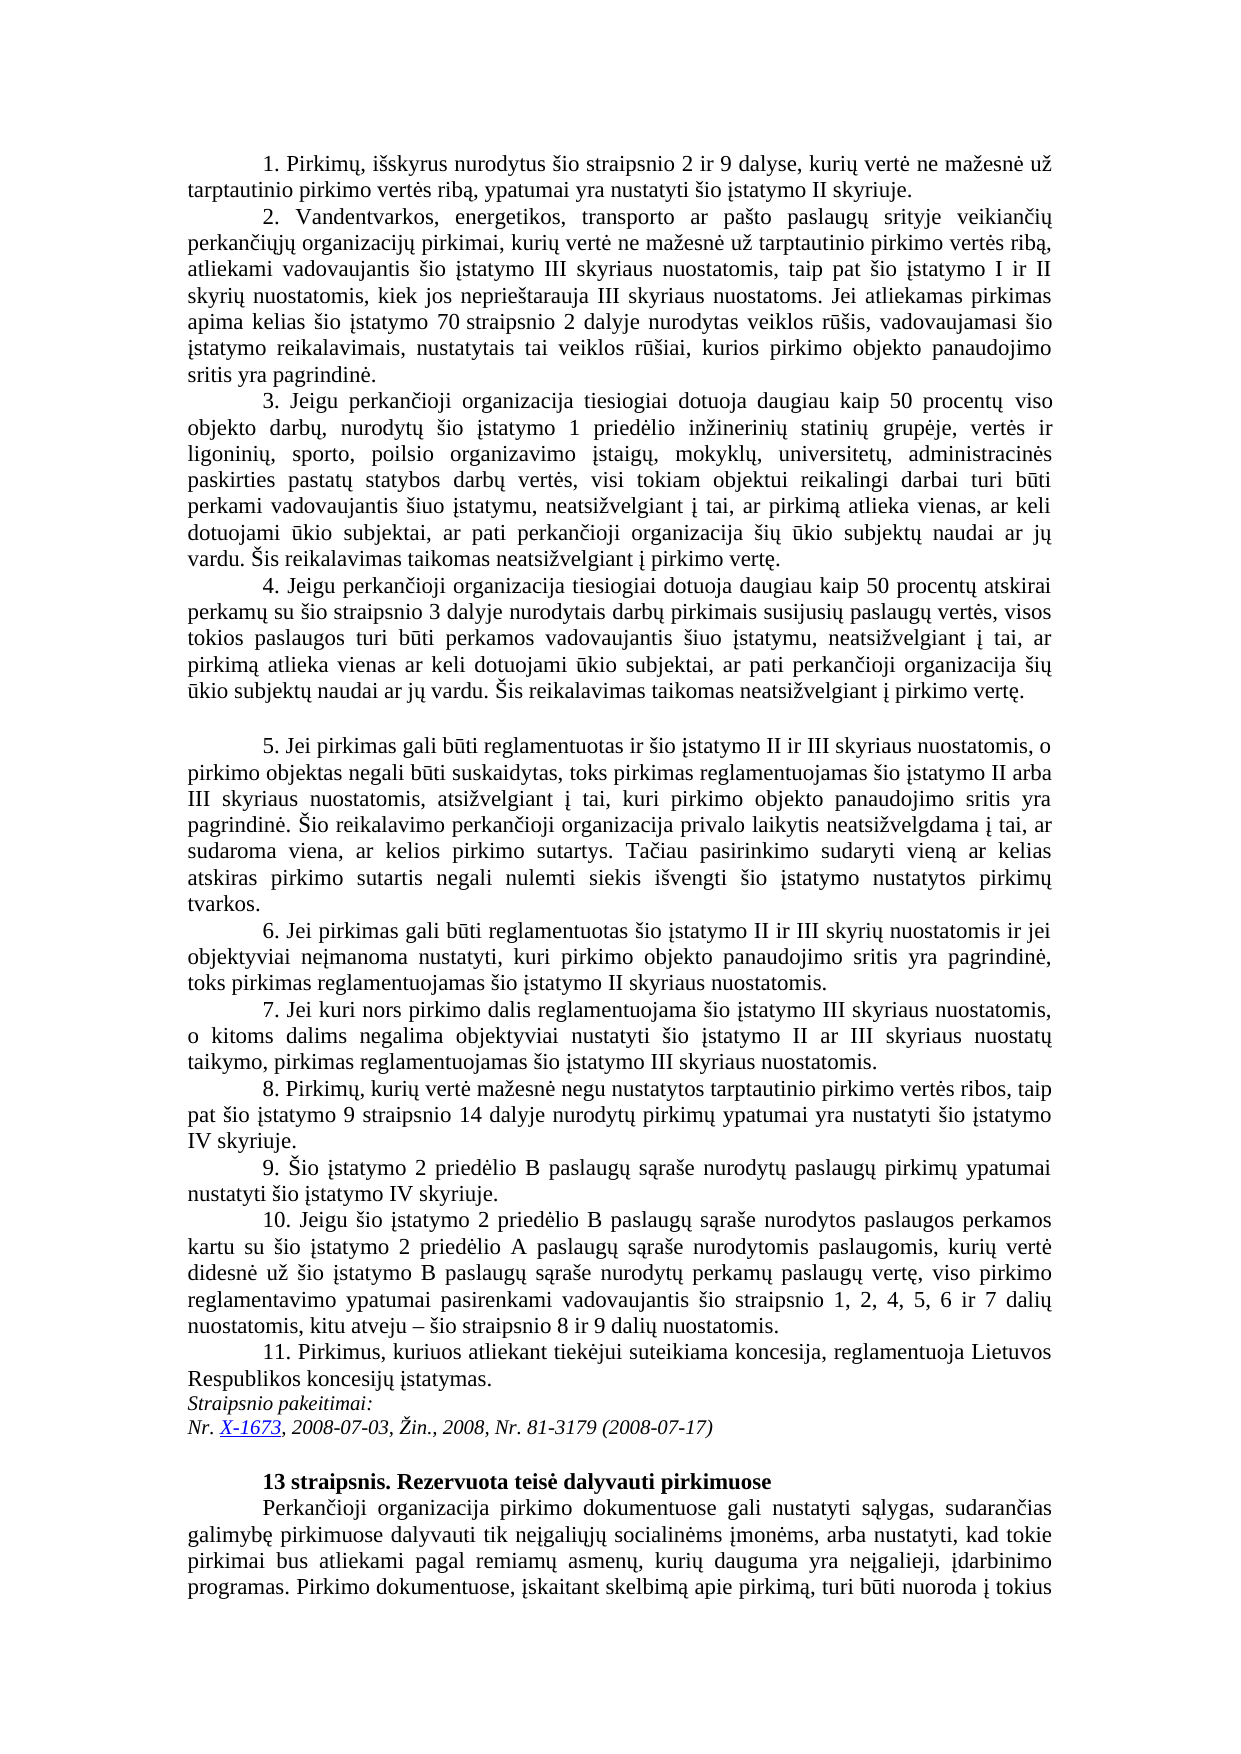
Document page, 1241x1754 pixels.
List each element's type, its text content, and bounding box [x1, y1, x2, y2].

text 13 straipsnis. Rezervuota teisė dalyvauti pirkimuose [187, 1468, 1053, 1494]
text 3. Jeigu perkančioji organizacija tiesiogiai dotuoja daugiau kaip 50 procentų viso objekto darbų, nurodytų šio įstatymo 1 priedėlio inžinerinių statinių grupėje, vertės ir ligoninių, sporto, poilsio organizavimo įstaigų, mokyklų, universitetų, administracinės paskirties pastatų statybos darbų vertės, visi tokiam objektui reikalingi darbai turi būti perkami vadovaujantis šiuo įstatymu, neatsižvelgiant į tai, ar pirkimą atlieka vienas, ar keli dotuojami ūkio subjektai, ar pati perkančioji organizacija šių ūkio subjektų naudai ar jų vardu. Šis reikalavimas taikomas neatsižvelgiant į pirkimo vertę. [187, 387, 1053, 572]
text 5. Jei pirkimas gali būti reglamentuotas ir šio įstatymo II ir III skyriaus nuostatomis, o pirkimo objektas negali būti suskaidytas, toks pirkimas reglamentuojamas šio įstatymo II arba III skyriaus nuostatomis, atsižvelgiant į tai, kuri pirkimo objekto panaudojimo sritis yra pagrindinė. Šio reikalavimo perkančioji organizacija privalo laikytis neatsižvelgdama į tai, ar sudaroma viena, ar kelios pirkimo sutartys. Tačiau pasirinkimo sudaryti vieną ar kelias atskiras pirkimo sutartis negali nulemti siekis išvengti šio įstatymo nustatytos pirkimų tvarkos. [187, 732, 1053, 917]
text 9. Šio įstatymo 2 priedėlio B paslaugų sąraše nurodytų paslaugų pirkimų ypatumai nustatyti šio įstatymo IV skyriuje. [187, 1154, 1053, 1207]
text 6. Jei pirkimas gali būti reglamentuotas šio įstatymo II ir III skyrių nuostatomis ir jei objektyviai neįmanoma nustatyti, kuri pirkimo objekto panaudojimo sritis yra pagrindinė, toks pirkimas reglamentuojamas šio įstatymo II skyriaus nuostatomis. [187, 917, 1053, 996]
text 10. Jeigu šio įstatymo 2 priedėlio B paslaugų sąraše nurodytos paslaugos perkamos kartu su šio įstatymo 2 priedėlio A paslaugų sąraše nurodytomis paslaugomis, kurių vertė didesnė už šio įstatymo B paslaugų sąraše nurodytų perkamų paslaugų vertę, viso pirkimo reglamentavimo ypatumai pasirenkami vadovaujantis šio straipsnio 1, 2, 4, 5, 6 ir 7 dalių nuostatomis, kitu atveju – šio straipsnio 8 ir 9 dalių nuostatomis. [187, 1207, 1053, 1338]
text 7. Jei kuri nors pirkimo dalis reglamentuojama šio įstatymo III skyriaus nuostatomis, o kitoms dalims negalima objektyviai nustatyti šio įstatymo II ar III skyriaus nuostatų taikymo, pirkimas reglamentuojamas šio įstatymo III skyriaus nuostatomis. [187, 996, 1053, 1075]
text Perkančioji organizacija pirkimo dokumentuose gali nustatyti sąlygas, sudarančias galimybę pirkimuose dalyvauti tik neįgaliųjų socialinėms įmonėms, arba nustatyti, kad tokie pirkimai bus atliekami pagal remiamų asmenų, kurių dauguma yra neįgalieji, įdarbinimo programas. Pirkimo dokumentuose, įskaitant skelbimą apie pirkimą, turi būti nuoroda į tokius [187, 1494, 1053, 1600]
text Nr. X-1673, 2008-07-03, Žin., 2008, Nr. 81-3179 (2008-07-17) [187, 1415, 1053, 1439]
text 1. Pirkimų, išskyrus nurodytus šio straipsnio 2 ir 9 dalyse, kurių vertė ne mažesnė už tarptautinio pirkimo vertės ribą, ypatumai yra nustatyti šio įstatymo II skyriuje. [187, 150, 1053, 203]
text 8. Pirkimų, kurių vertė mažesnė negu nustatytos tarptautinio pirkimo vertės ribos, taip pat šio įstatymo 9 straipsnio 14 dalyje nurodytų pirkimų ypatumai yra nustatyti šio įstatymo IV skyriuje. [187, 1075, 1053, 1154]
text 2. Vandentvarkos, energetikos, transporto ar pašto paslaugų srityje veikiančių perkančiųjų organizacijų pirkimai, kurių vertė ne mažesnė už tarptautinio pirkimo vertės ribą, atliekami vadovaujantis šio įstatymo III skyriaus nuostatomis, taip pat šio įstatymo I ir II skyrių nuostatomis, kiek jos neprieštarauja III skyriaus nuostatoms. Jei atliekamas pirkimas apima kelias šio įstatymo 70 straipsnio 2 dalyje nurodytas veiklos rūšis, vadovaujamasi šio įstatymo reikalavimais, nustatytais tai veiklos rūšiai, kurios pirkimo objekto panaudojimo sritis yra pagrindinė. [187, 203, 1053, 387]
text 4. Jeigu perkančioji organizacija tiesiogiai dotuoja daugiau kaip 50 procentų atskirai perkamų su šio straipsnio 3 dalyje nurodytais darbų pirkimais susijusių paslaugų vertės, visos tokios paslaugos turi būti perkamos vadovaujantis šiuo įstatymu, neatsižvelgiant į tai, ar pirkimą atlieka vienas ar keli dotuojami ūkio subjektai, ar pati perkančioji organizacija šių ūkio subjektų naudai ar jų vardu. Šis reikalavimas taikomas neatsižvelgiant į pirkimo vertę. [187, 572, 1053, 703]
text Straipsnio pakeitimai: [187, 1391, 1053, 1415]
text 11. Pirkimus, kuriuos atliekant tiekėjui suteikiama koncesija, reglamentuoja Lietuvos Respublikos koncesijų įstatymas. [187, 1338, 1053, 1391]
